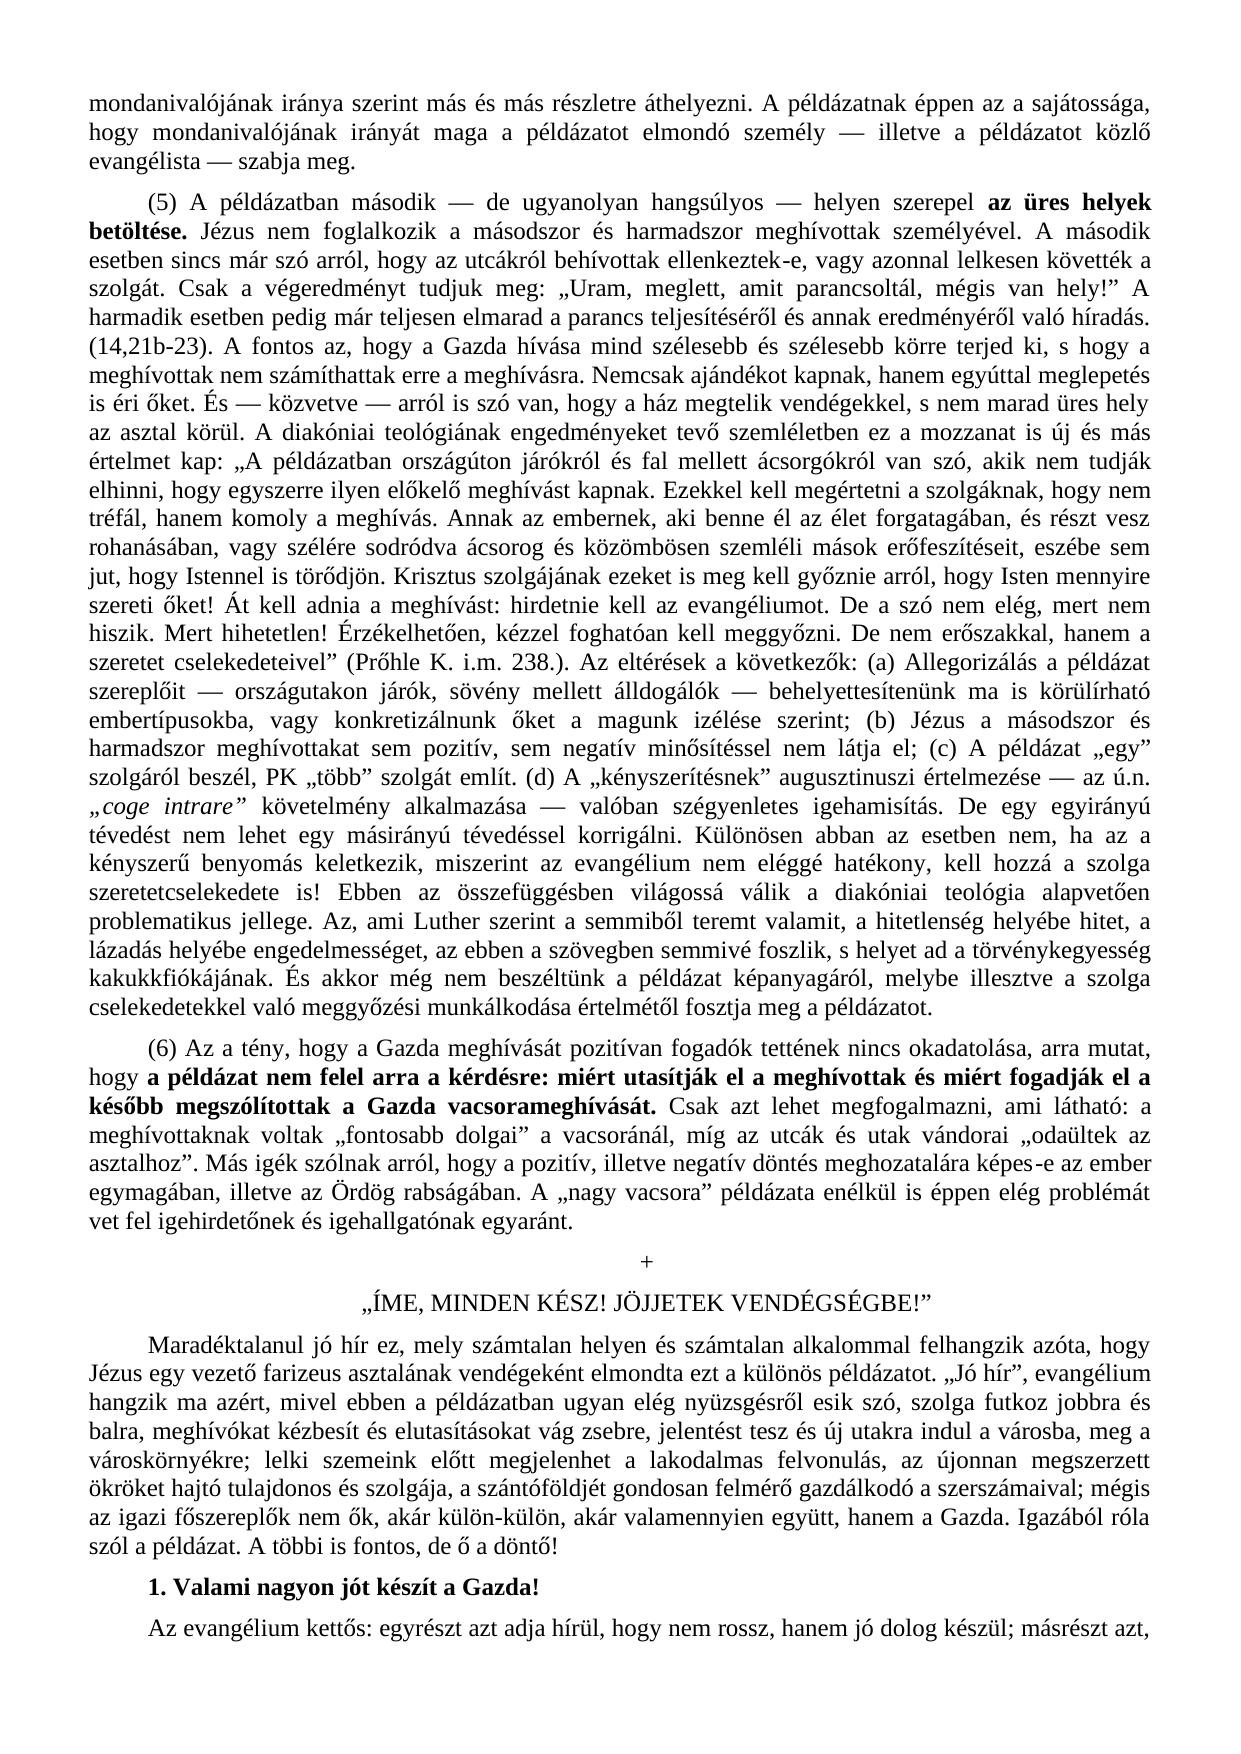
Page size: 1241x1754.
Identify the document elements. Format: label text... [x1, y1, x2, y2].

text (6) Az a tény, hogy a Gazda meghívását pozitívan fogadók tettének nincs okadatolása, arra mutat, hogy a példázat nem felel arra a kérdésre: miért utasítják el a meghívottak és miért fogadják el a később megszólítottak a Gazda vacsorameghívását. Csak azt lehet megfogalmazni, ami látható: a meghívottaknak voltak „fontosabb dolgai” a vacsoránál, míg az utcák és utak vándorai „odaültek az asztalhoz”. Más igék szólnak arról, hogy a pozitív, illetve negatív döntés meghozatalára képes‑e az ember egymagában, illetve az Ördög rabságában. A „nagy vacsora” példázata enélkül is éppen elég problémát vet fel igehirdetőnek és igehallgatónak egyaránt. [88, 1033, 1152, 1235]
text (5) A példázatban második — de ugyanolyan hangsúlyos — helyen szerepel az üres helyek betöltése. Jézus nem foglalkozik a másodszor és harmadszor meghívottak személyével. A második esetben sincs már szó arról, hogy az utcákról behívottak ellenkeztek‑e, vagy azonnal lelkesen követték a szolgát. Csak a végeredményt tudjuk meg: „Uram, meglett, amit parancsoltál, mégis van hely!” A harmadik esetben pedig már teljesen elmarad a parancs teljesítéséről és annak eredményéről való híradás. (14,21b-23). A fontos az, hogy a Gazda hívása mind szélesebb és szélesebb körre terjed ki, s hogy a meghívottak nem számíthattak erre a meghívásra. Nemcsak ajándékot kapnak, hanem egyúttal meglepetés is éri őket. És — közvetve — arról is szó van, hogy a ház megtelik vendégekkel, s nem marad üres hely az asztal körül. A diakóniai teológiának engedményeket tevő szemléletben ez a mozzanat is új és más értelmet kap: „A példázatban országúton járókról és fal mellett ácsorgókról van szó, akik nem tudják elhinni, hogy egyszerre ilyen előkelő meghívást kapnak. Ezekkel kell megértetni a szolgáknak, hogy nem tréfál, hanem komoly a meghívás. Annak az embernek, aki benne él az élet forgatagában, és részt vesz rohanásában, vagy szélére sodródva ácsorog és közömbösen szemléli mások erőfeszítéseit, eszébe sem jut, hogy Istennel is törődjön. Krisztus szolgájának ezeket is meg kell győznie arról, hogy Isten mennyire szereti őket! Át kell adnia a meghívást: hirdetnie kell az evangéliumot. De a szó nem elég, mert nem hiszik. Mert hihetetlen! Érzékelhetően, kézzel foghatóan kell meggyőzni. De nem erőszakkal, hanem a szeretet cselekedeteivel” (Prőhle K. i.m. 238.). Az eltérések a következők: (a) Allegorizálás a példázat szereplőit — országutakon járók, sövény mellett álldogálók — behelyettesítenünk ma is körülírható embertípusokba, vagy konkretizálnunk őket a magunk izélése szerint; (b) Jézus a másodszor és harmadszor meghívottakat sem pozitív, sem negatív minősítéssel nem látja el; (c) A példázat „egy” szolgáról beszél, PK „több” szolgát említ. (d) A „kényszerítésnek” augusztinuszi értelmezése — az ú.n. „coge intrare” követelmény alkalmazása — valóban szégyenletes igehamisítás. De egy egyirányú tévedést nem lehet egy másirányú tévedéssel korrigálni. Különösen abban az esetben nem, ha az a kényszerű benyomás keletkezik, miszerint az evangélium nem eléggé hatékony, kell hozzá a szolga szeretetcselekedete is! Ebben az összefüggésben világossá válik a diakóniai teológia alapvetően problematikus jellege. Az, ami Luther szerint a semmiből teremt valamit, a hitetlenség helyébe hitet, a lázadás helyébe engedelmességet, az ebben a szövegben semmivé foszlik, s helyet ad a törvénykegyesség kakukkfiókájának. És akkor még nem beszéltünk a példázat képanyagáról, melybe illesztve a szolga cselekedetekkel való meggyőzési munkálkodása értelmétől fosztja meg a példázatot. [88, 187, 1152, 1021]
text „ÍME, MINDEN KÉSZ! JÖJJETEK VENDÉGSÉGBE!” [88, 1288, 1152, 1317]
text Maradéktalanul jó hír ez, mely számtalan helyen és számtalan alkalommal felhangzik azóta, hogy Jézus egy vezető farizeus asztalának vendégeként elmondta ezt a különös példázatot. „Jó hír”, evangélium hangzik ma azért, mivel ebben a példázatban ugyan elég nyüzsgésről esik szó, szolga futkoz jobbra és balra, meghívókat kézbesít és elutasításokat vág zsebre, jelentést tesz és új utakra indul a városba, meg a városkörnyékre; lelki szemeink előtt megjelenhet a lakodalmas felvonulás, az újonnan megszerzett ökröket hajtó tulajdonos és szolgája, a szántóföldjét gondosan felmérő gazdálkodó a szerszámaival; mégis az igazi főszereplők nem ők, akár külön-külön, akár valamennyien együtt, hanem a Gazda. Igazából róla szól a példázat. A többi is fontos, de ő a döntő! [88, 1330, 1152, 1560]
text Az evangélium kettős: egyrészt azt adja hírül, hogy nem rossz, hanem jó dolog készül; másrészt azt, [88, 1613, 1152, 1642]
text mondanivalójának iránya szerint más és más részletre áthelyezni. A példázatnak éppen az a sajátossága, hogy mondanivalójának irányát maga a példázatot elmondó személy — illetve a példázatot közlő evangélista — szabja meg. [88, 88, 1152, 175]
text + [88, 1247, 1152, 1276]
text 1. Valami nagyon jót készít a Gazda! [88, 1572, 1152, 1601]
